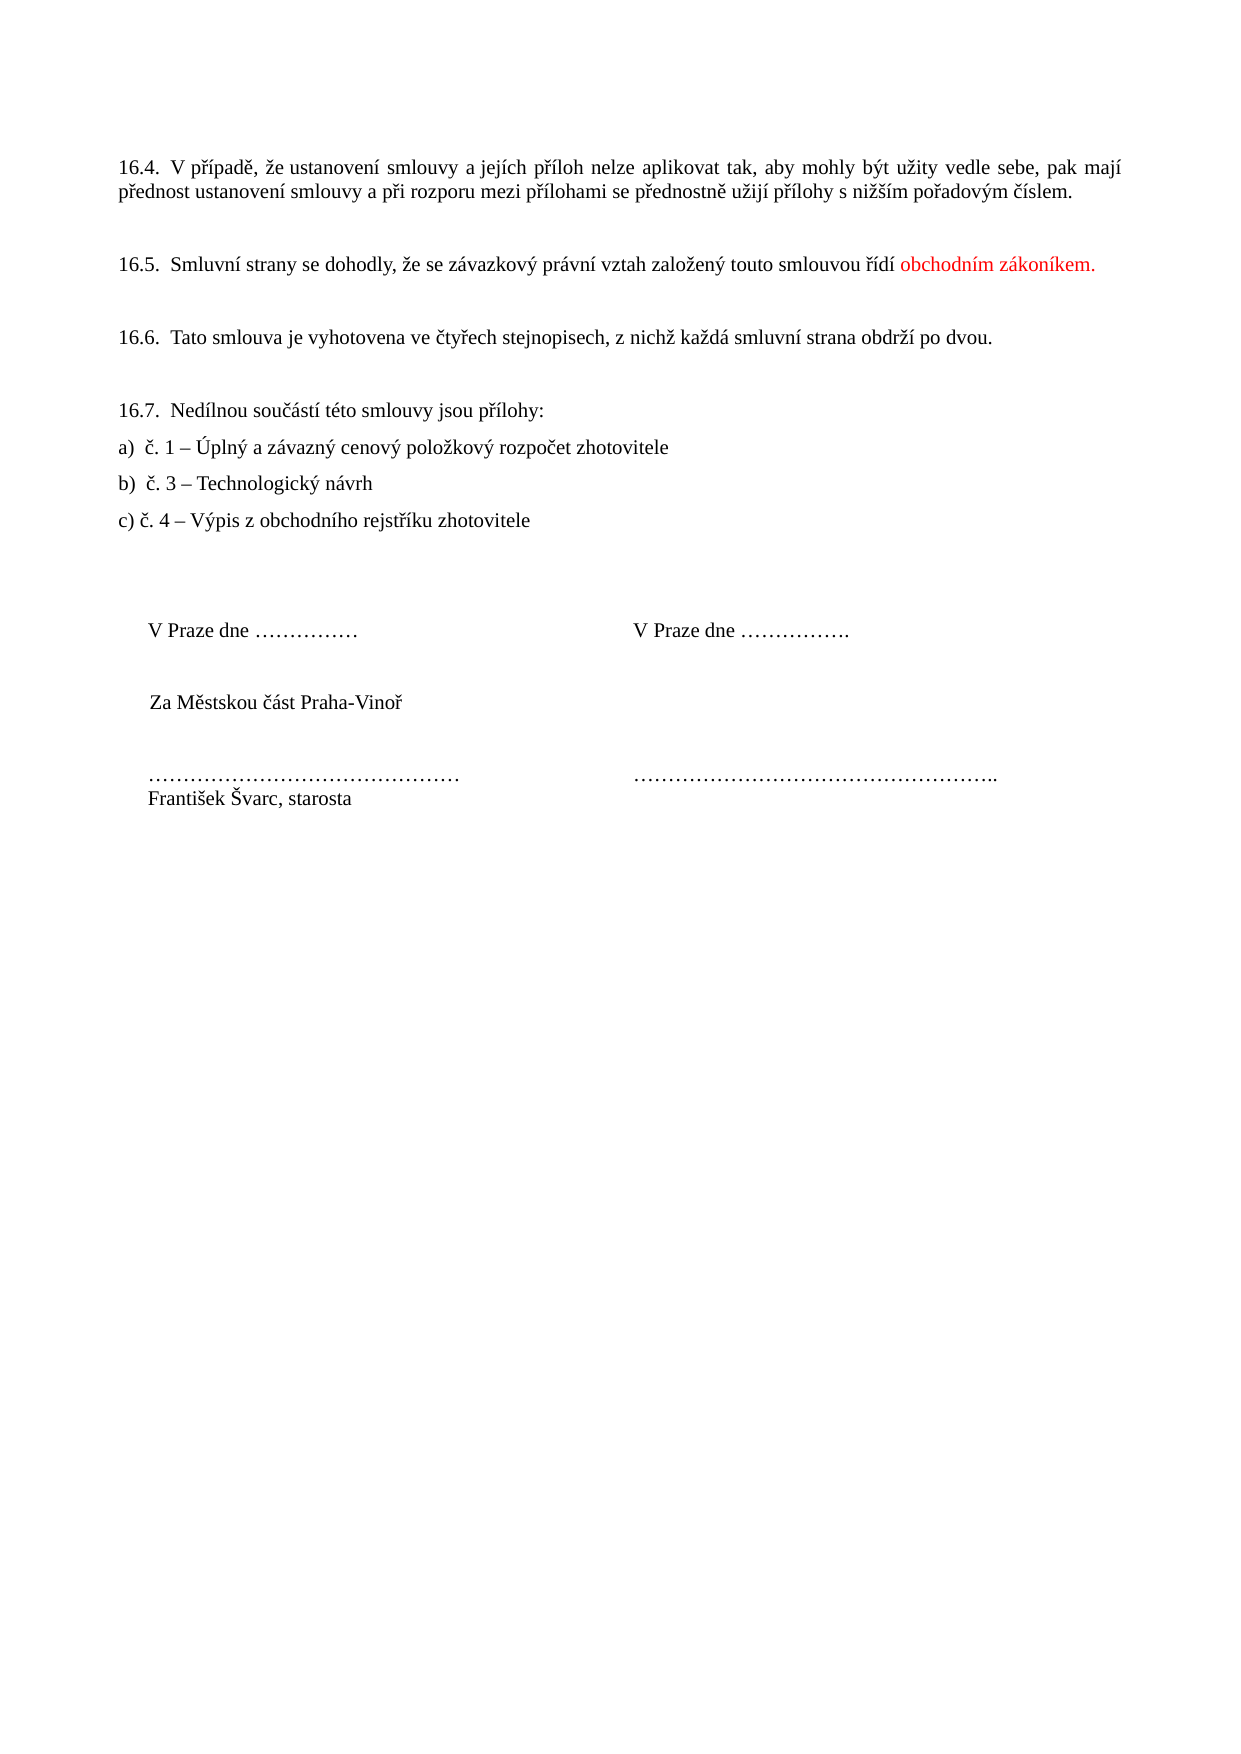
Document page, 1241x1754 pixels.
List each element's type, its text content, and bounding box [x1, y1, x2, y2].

text a) č. 1 – Úplný a závazný cenový položkový rozpočet zhotovitele [118, 435, 1122, 459]
text b) č. 3 – Technologický návrh [118, 471, 1122, 495]
text 16.7. Nedílnou součástí této smlouvy jsou přílohy: [118, 398, 1122, 422]
text V Praze dne …………… V Praze dne ……………. [118, 617, 1122, 642]
text Za Městskou část Praha-Vinoř [118, 690, 1122, 714]
text 16.5. Smluvní strany se dohodly, že se závazkový právní vztah založený touto smlouvou řídí obchodním zákoníkem. [118, 252, 1122, 276]
text ……………………………………… …………………………………………….. [118, 762, 1122, 786]
text c) č. 4 – Výpis z obchodního rejstříku zhotovitele [118, 508, 1122, 532]
text 16.4. V případě, že ustanovení smlouvy a jejích příloh nelze aplikovat tak, aby mohly být užity vedle sebe, pak mají přednost ustanovení smlouvy a při rozporu mezi přílohami se přednostně užijí přílohy s nižším pořadovým číslem. [118, 155, 1122, 203]
text František Švarc, starosta [118, 786, 1122, 810]
text 16.6. Tato smlouva je vyhotovena ve čtyřech stejnopisech, z nichž každá smluvní strana obdrží po dvou. [118, 325, 1122, 349]
